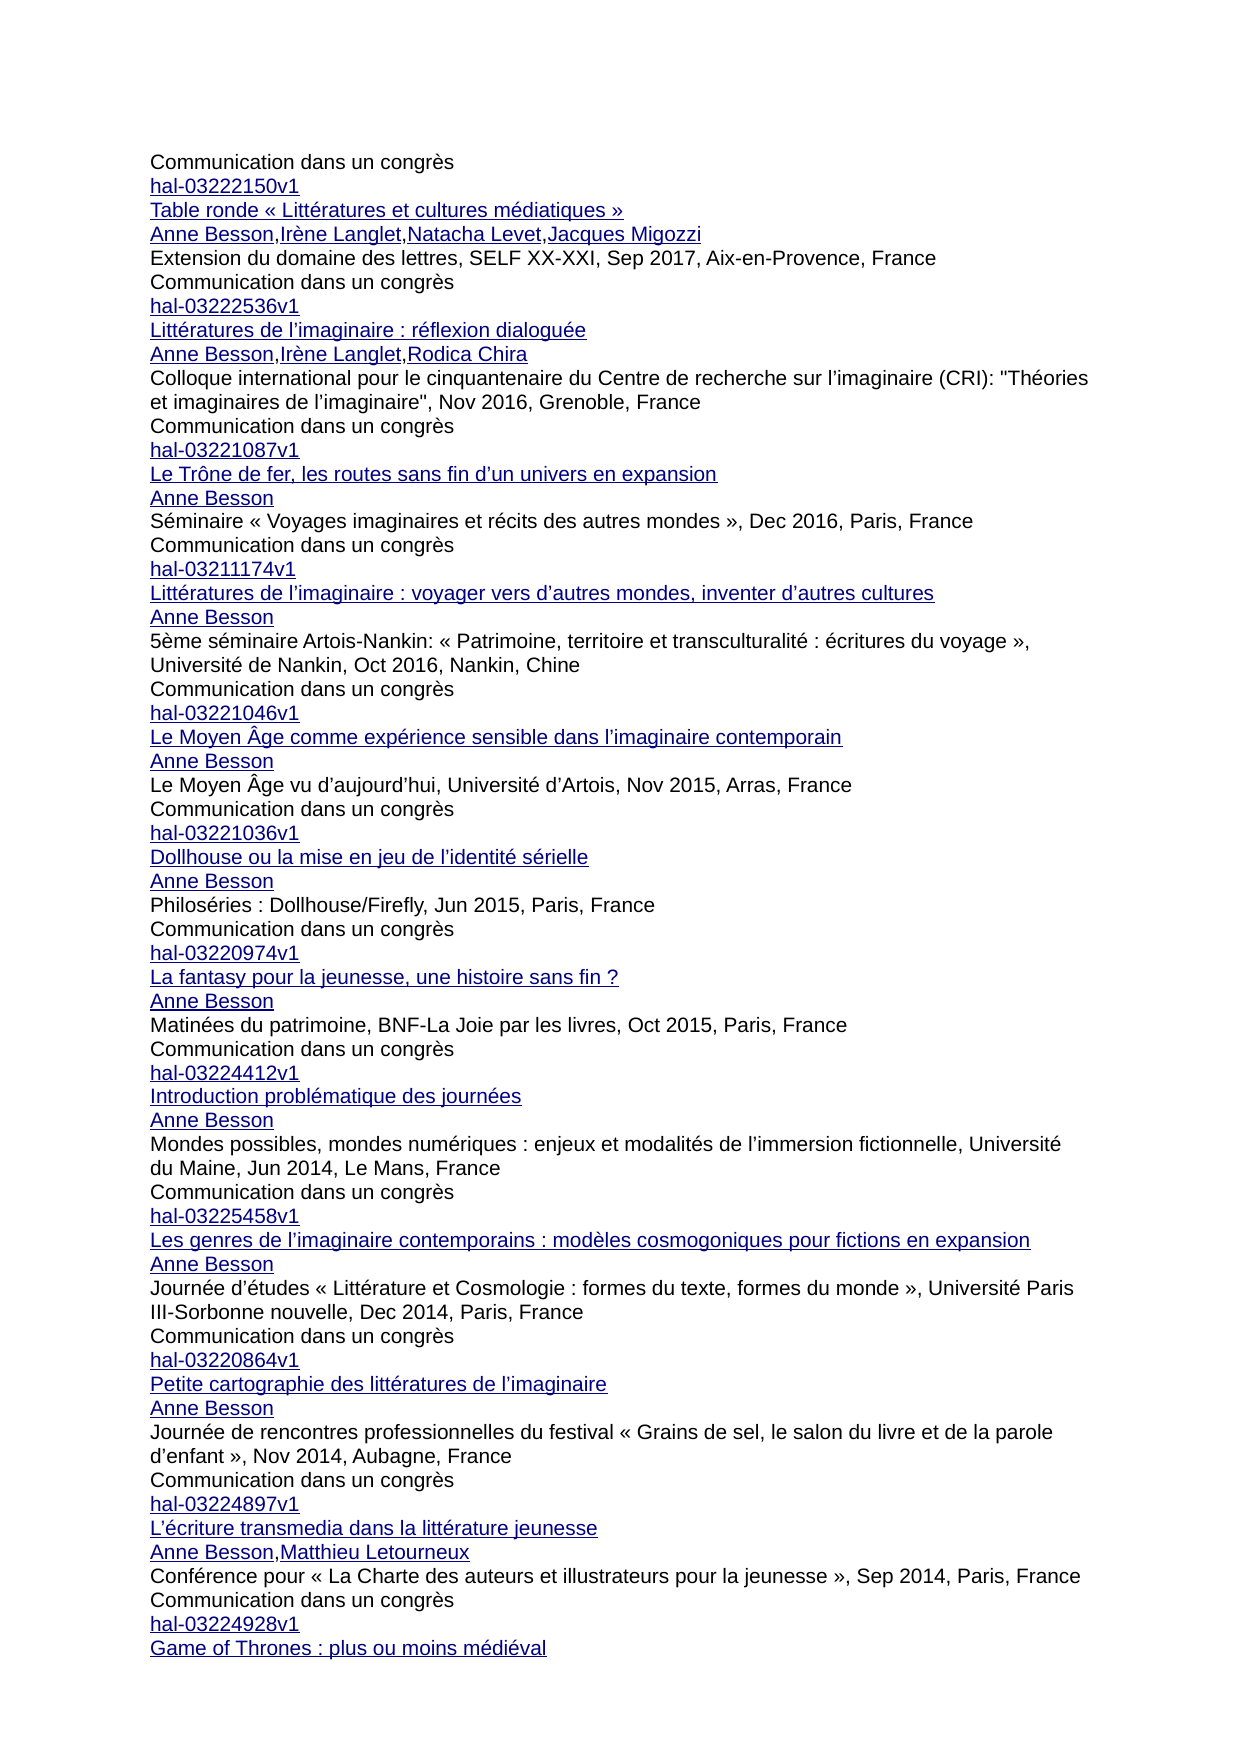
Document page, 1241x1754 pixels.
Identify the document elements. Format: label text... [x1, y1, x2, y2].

table_cell Dollhouse ou la mise en jeu de l’identité sérielle Anne Besson Philoséries : Dollhouse/Firefly, Jun 2015, Paris, France Communication dans un congrès hal-03220974v1 [150, 845, 1090, 964]
table_cell Communication dans un congrès hal-03222150v1 [150, 150, 1090, 198]
table_cell Les genres de l’imaginaire contemporains : modèles cosmogoniques pour fictions en expansion Anne Besson Journée d’études « Littérature et Cosmologie : formes du texte, formes du monde », Université Paris III-Sorbonne nouvelle, Dec 2014, Paris, France Communication dans un congrès hal-03220864v1 [150, 1228, 1090, 1372]
table_cell Petite cartographie des littératures de l’imaginaire Anne Besson Journée de rencontres professionnelles du festival « Grains de sel, le salon du livre et de la parole d’enfant », Nov 2014, Aubagne, France Communication dans un congrès hal-03224897v1 [150, 1372, 1090, 1516]
table_cell Introduction problématique des journées Anne Besson Mondes possibles, mondes numériques : enjeux et modalités de l’immersion fictionnelle, Université du Maine, Jun 2014, Le Mans, France Communication dans un congrès hal-03225458v1 [150, 1084, 1090, 1228]
table_cell Table ronde « Littératures et cultures médiatiques » Anne Besson,Irène Langlet,Natacha Levet,Jacques Migozzi Extension du domaine des lettres, SELF XX-XXI, Sep 2017, Aix-en-Provence, France Communication dans un congrès hal-03222536v1 [150, 198, 1090, 318]
table_cell Le Trône de fer, les routes sans fin d’un univers en expansion Anne Besson Séminaire « Voyages imaginaires et récits des autres mondes », Dec 2016, Paris, France Communication dans un congrès hal-03211174v1 [150, 461, 1090, 581]
table_cell Game of Thrones : plus ou moins médiéval [150, 1635, 1090, 1659]
table_cell Le Moyen Âge comme expérience sensible dans l’imaginaire contemporain Anne Besson Le Moyen Âge vu d’aujourd’hui, Université d’Artois, Nov 2015, Arras, France Communication dans un congrès hal-03221036v1 [150, 725, 1090, 845]
table_cell L’écriture transmedia dans la littérature jeunesse Anne Besson,Matthieu Letourneux Conférence pour « La Charte des auteurs et illustrateurs pour la jeunesse », Sep 2014, Paris, France Communication dans un congrès hal-03224928v1 [150, 1516, 1090, 1635]
table_cell La fantasy pour la jeunesse, une histoire sans fin ? Anne Besson Matinées du patrimoine, BNF-La Joie par les livres, Oct 2015, Paris, France Communication dans un congrès hal-03224412v1 [150, 965, 1090, 1084]
table_cell Littératures de l’imaginaire : réflexion dialoguée Anne Besson,Irène Langlet,Rodica Chira Colloque international pour le cinquantenaire du Centre de recherche sur l’imaginaire (CRI): "Théories et imaginaires de l’imaginaire", Nov 2016, Grenoble, France Communication dans un congrès hal-03221087v1 [150, 318, 1090, 461]
table_cell Littératures de l’imaginaire : voyager vers d’autres mondes, inventer d’autres cultures Anne Besson 5ème séminaire Artois-Nankin: « Patrimoine, territoire et transculturalité : écritures du voyage », Université de Nankin, Oct 2016, Nankin, Chine Communication dans un congrès hal-03221046v1 [150, 581, 1090, 725]
